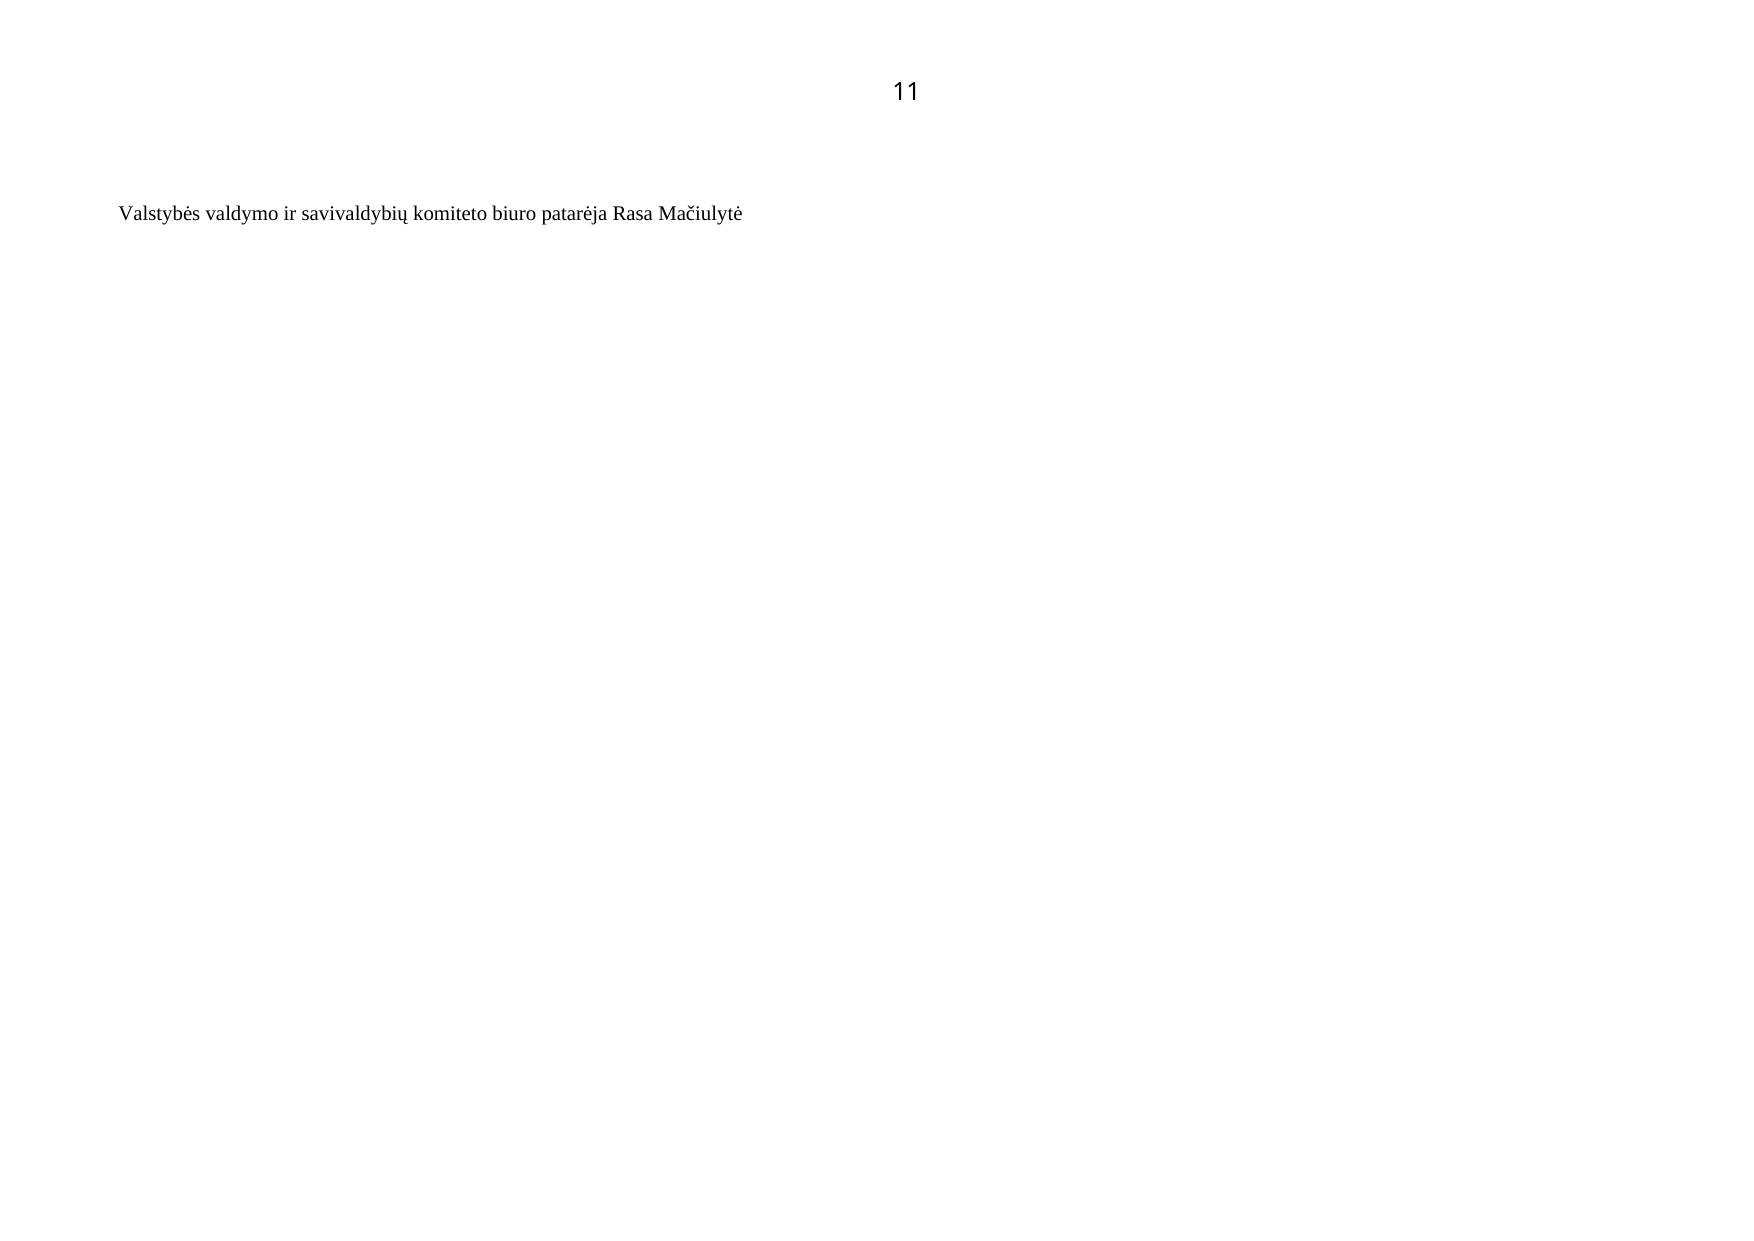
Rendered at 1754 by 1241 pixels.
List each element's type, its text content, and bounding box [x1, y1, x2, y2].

text Valstybės valdymo ir savivaldybių komiteto biuro patarėja Rasa Mačiulytė [118, 201, 1695, 225]
